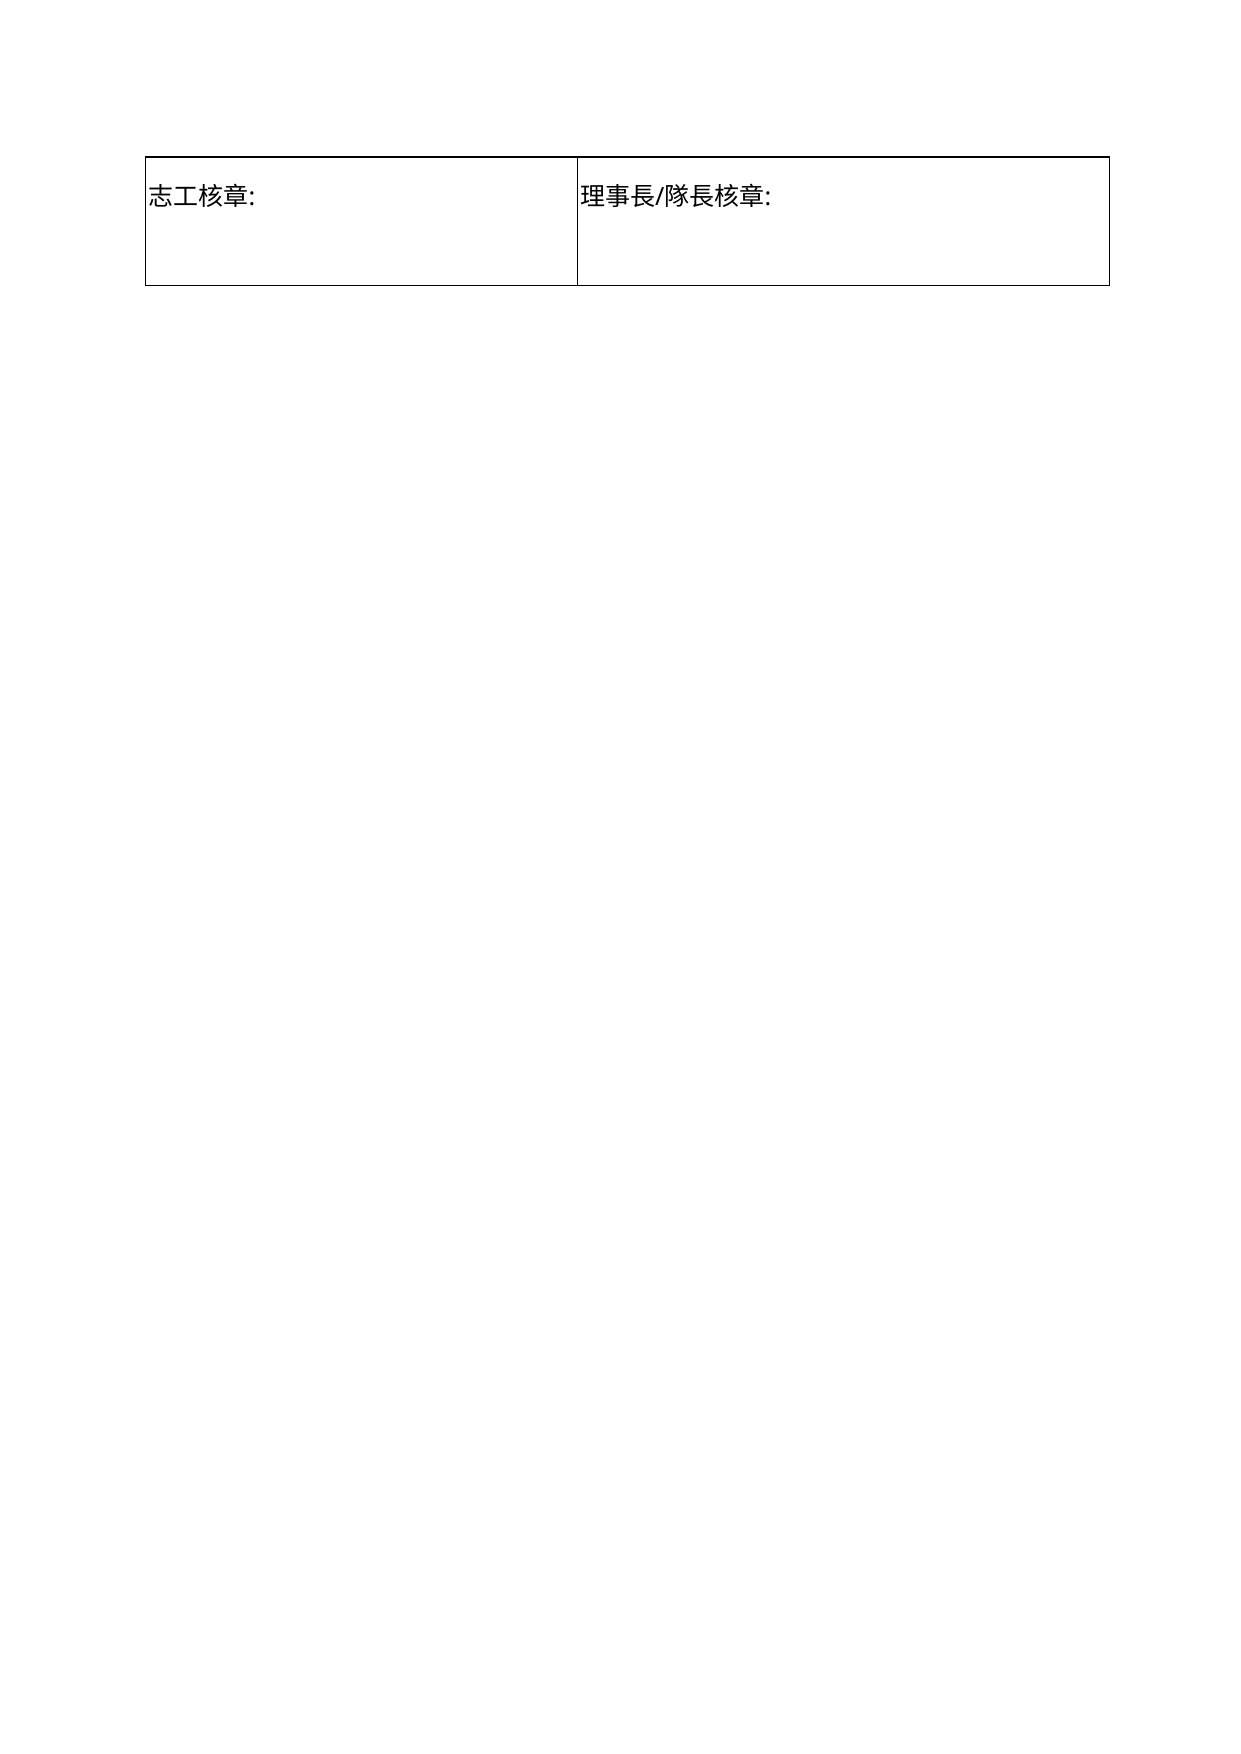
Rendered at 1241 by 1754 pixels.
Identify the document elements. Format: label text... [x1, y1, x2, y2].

table_cell 志工核章: [146, 158, 577, 285]
table_cell 理事長/隊長核章: [578, 158, 1109, 285]
